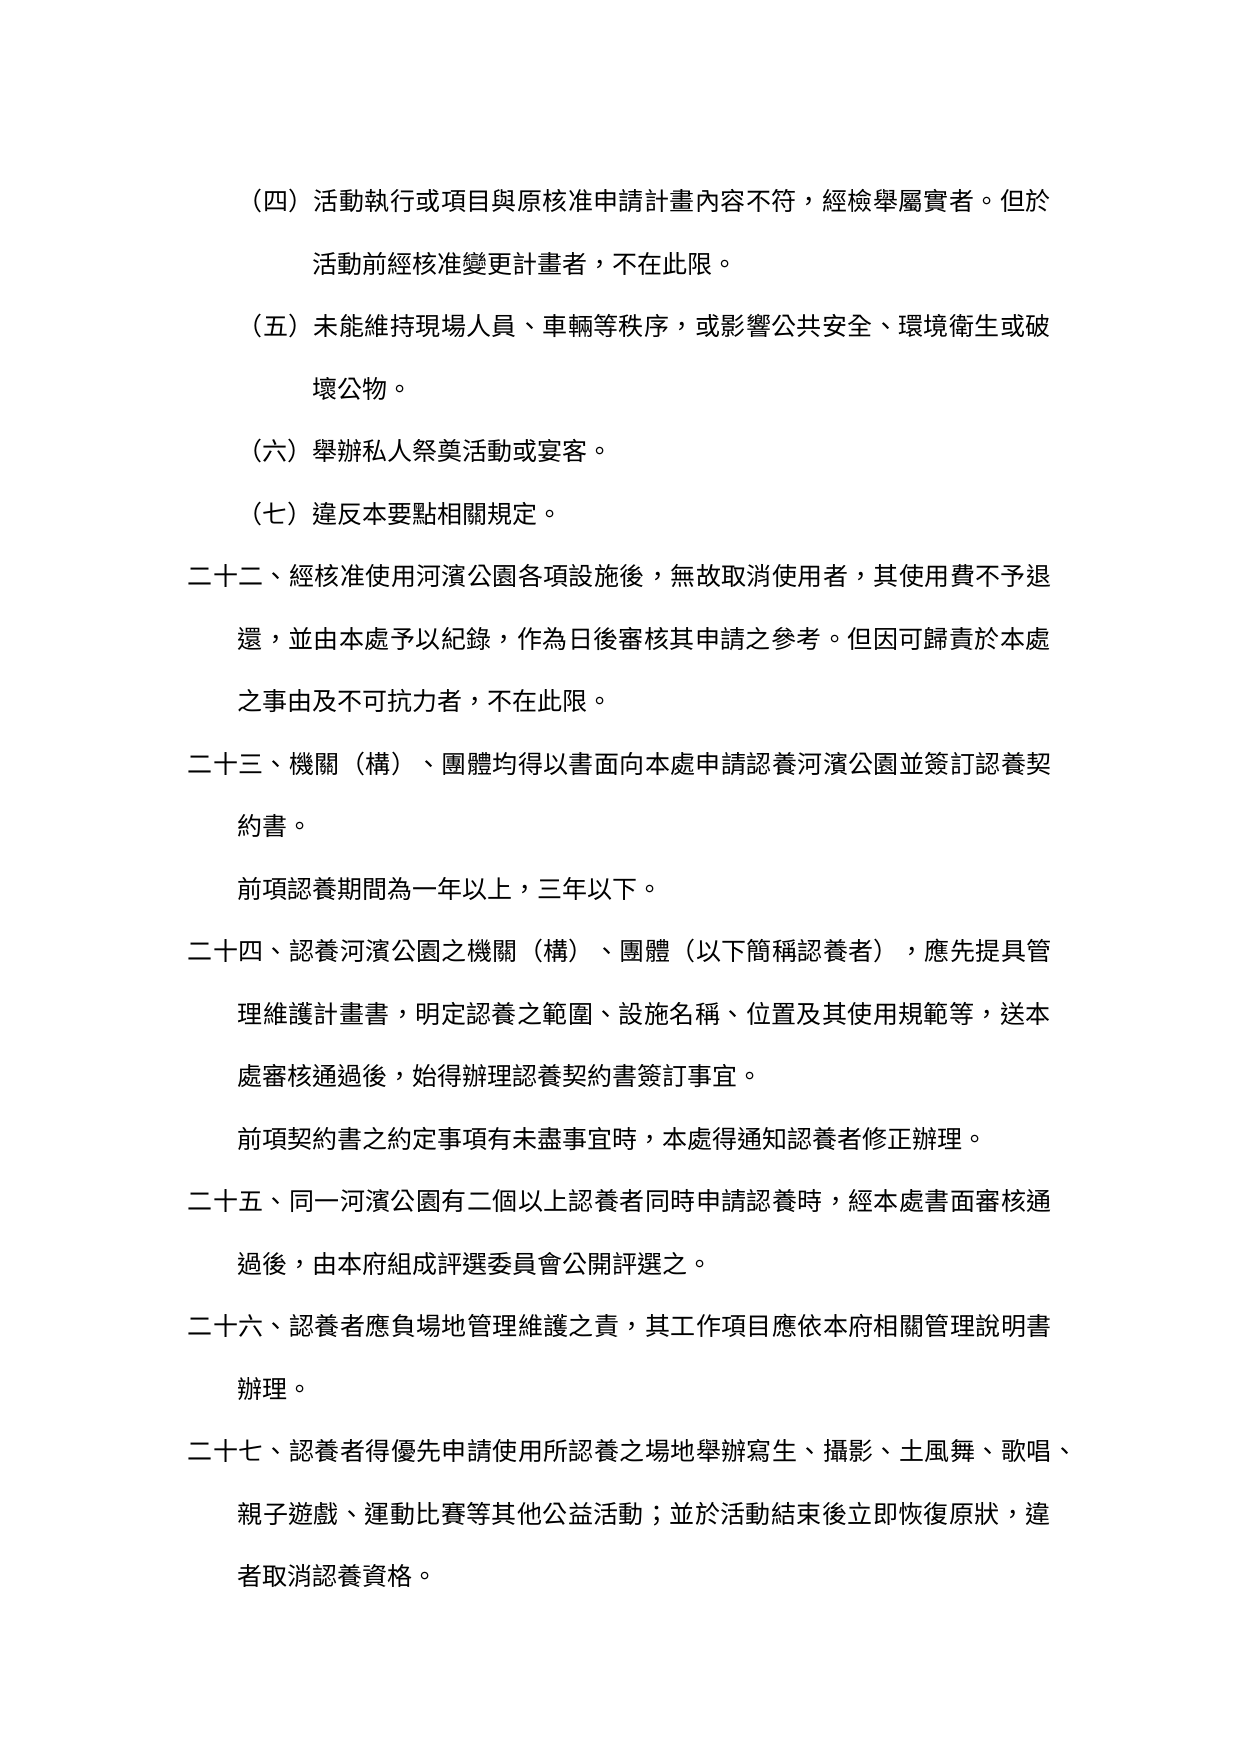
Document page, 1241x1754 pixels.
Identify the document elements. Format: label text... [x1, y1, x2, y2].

text 二十六、認養者應負場地管理維護之責，其工作項目應依本府相關管理說明書辦理。 [187, 1283, 1053, 1408]
text 前項認養期間為一年以上，三年以下。 [237, 846, 1053, 908]
text （七）違反本要點相關規定。 [237, 471, 1053, 533]
text 二十四、認養河濱公園之機關（構）、團體（以下簡稱認養者），應先提具管理維護計畫書，明定認養之範圍、設施名稱、位置及其使用規範等，送本處審核通過後，始得辦理認養契約書簽訂事宜。 [187, 908, 1053, 1096]
text 二十三、機關（構）、團體均得以書面向本處申請認養河濱公園並簽訂認養契約書。 [187, 721, 1053, 846]
text 二十五、同一河濱公園有二個以上認養者同時申請認養時，經本處書面審核通過後，由本府組成評選委員會公開評選之。 [187, 1158, 1053, 1283]
text （五）未能維持現場人員、車輛等秩序，或影響公共安全、環境衛生或破壞公物。 [237, 283, 1053, 408]
text 二十七、認養者得優先申請使用所認養之場地舉辦寫生、攝影、土風舞、歌唱、親子遊戲、運動比賽等其他公益活動；並於活動結束後立即恢復原狀，違者取消認養資格。 [187, 1408, 1053, 1596]
text （六）舉辦私人祭奠活動或宴客。 [237, 408, 1053, 471]
text 前項契約書之約定事項有未盡事宜時，本處得通知認養者修正辦理。 [237, 1096, 1053, 1158]
text 二十二、經核准使用河濱公園各項設施後，無故取消使用者，其使用費不予退還，並由本處予以紀錄，作為日後審核其申請之參考。但因可歸責於本處之事由及不可抗力者，不在此限。 [187, 533, 1053, 721]
text （四）活動執行或項目與原核准申請計畫內容不符，經檢舉屬實者。但於活動前經核准變更計畫者，不在此限。 [237, 158, 1053, 283]
